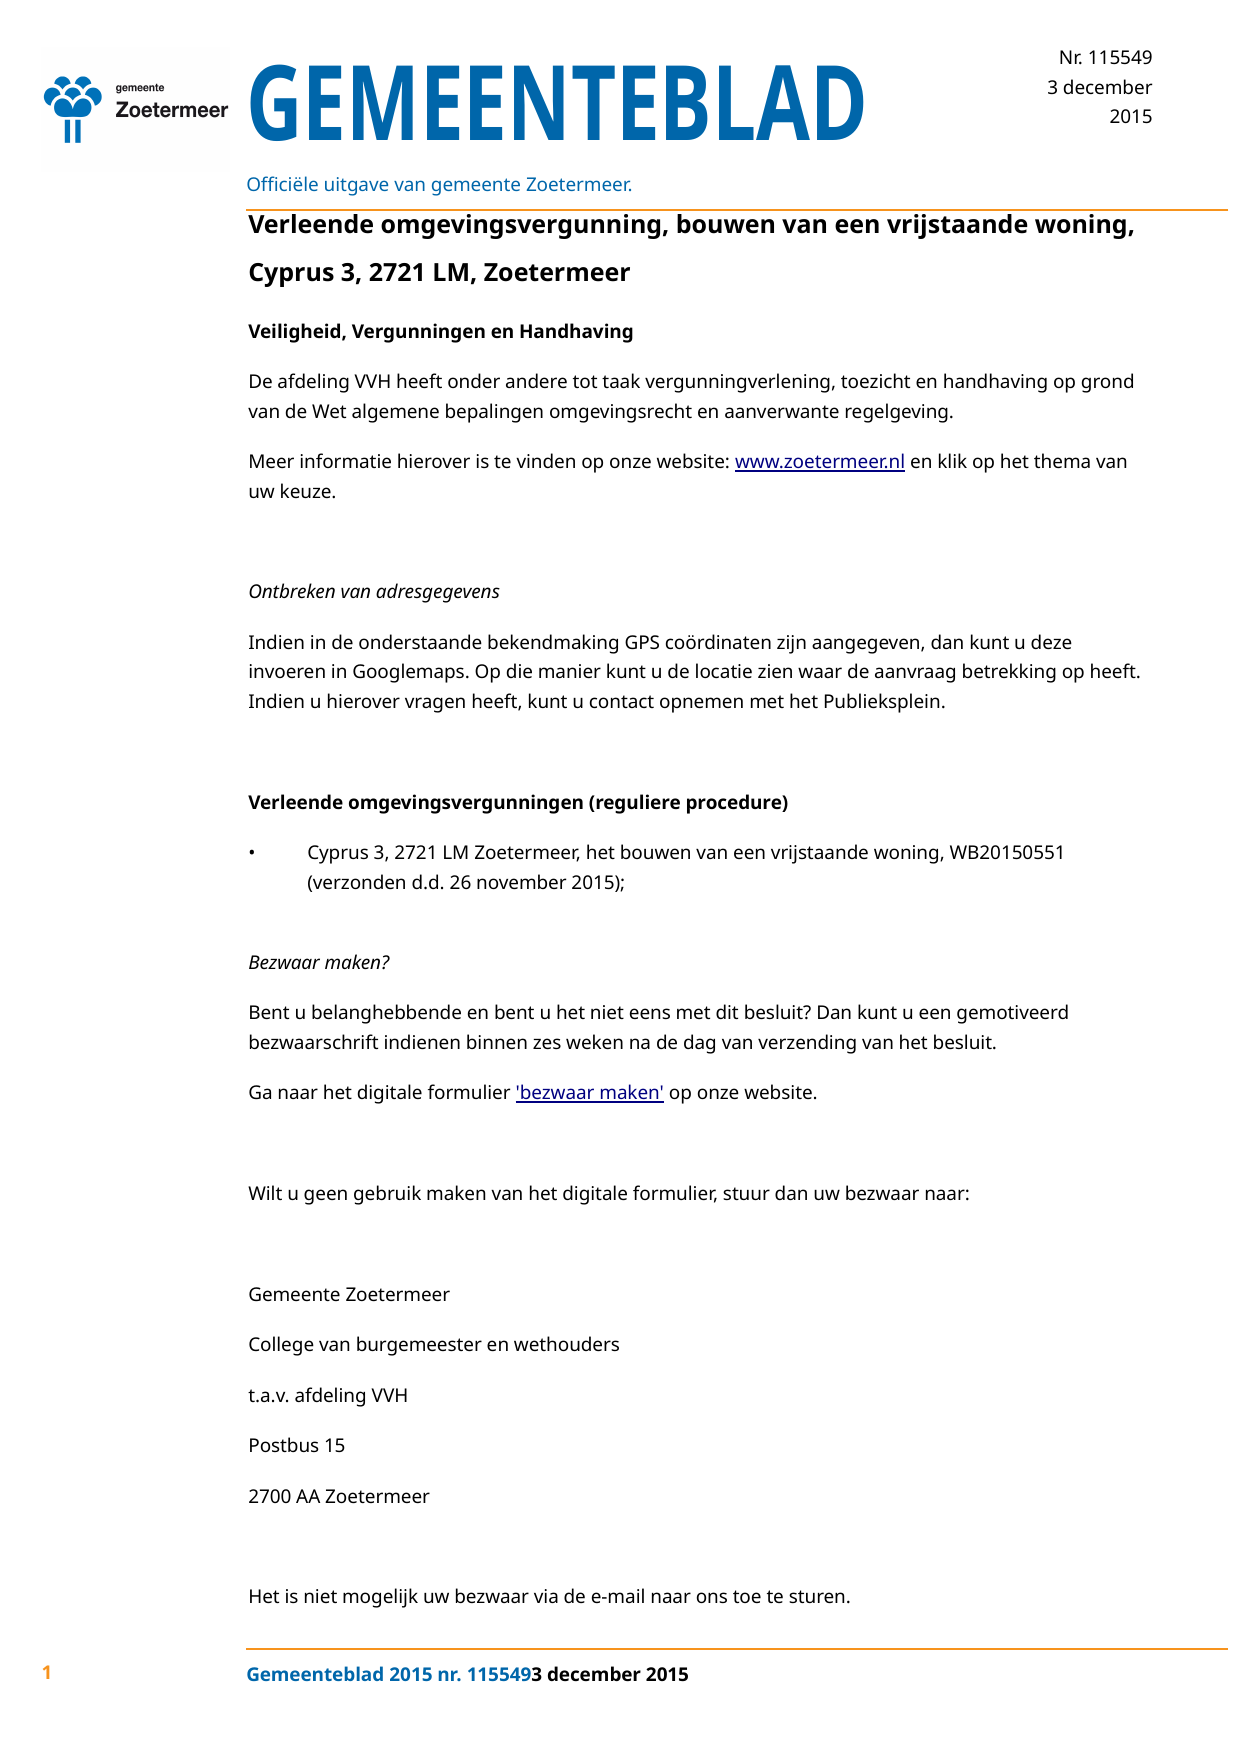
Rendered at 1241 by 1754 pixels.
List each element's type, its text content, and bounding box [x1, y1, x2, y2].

text Ontbreken van adresgegevens [248, 579, 1152, 604]
text 2700 AA Zoetermeer [248, 1483, 1152, 1509]
text Verleende omgevingsvergunning, bouwen van een vrijstaande woning, Cyprus 3, 2721 LM, Zoetermeer [248, 211, 1152, 288]
text Indien in de onderstaande bekendmaking GPS coördinaten zijn aangegeven, dan kunt u deze invoeren in Googlemaps. Op die manier kunt u de locatie zien waar de aanvraag betrekking op heeft. Indien u hierover vragen heeft, kunt u contact opnemen met het Publieksplein. [248, 629, 1152, 714]
text Wilt u geen gebruik maken van het digitale formulier, stuur dan uw bezwaar naar: [248, 1180, 1152, 1206]
text Bezwaar maken? [248, 949, 1152, 975]
list Cyprus 3, 2721 LM Zoetermeer, het bouwen van een vrijstaande woning, WB20150551 (verzonden d.d. 26 november 2015); [248, 839, 1152, 895]
text Meer informatie hierover is te vinden op onze website: www.zoetermeer.nl en klik op het thema van uw keuze. [248, 448, 1152, 504]
text Gemeente Zoetermeer [248, 1281, 1152, 1307]
text De afdeling VVH heeft onder andere tot taak vergunningverlening, toezicht en handhaving op grond van de Wet algemene bepalingen omgevingsrecht en aanverwante regelgeving. [248, 368, 1152, 424]
text Veiligheid, Vergunningen en Handhaving [248, 318, 1152, 344]
text College van burgemeester en wethouders [248, 1332, 1152, 1357]
text Het is niet mogelijk uw bezwaar via de e-mail naar ons toe te sturen. [248, 1584, 1152, 1609]
text Ga naar het digitale formulier 'bezwaar maken' op onze website. [248, 1079, 1152, 1105]
text t.a.v. afdeling VVH [248, 1382, 1152, 1408]
text Postbus 15 [248, 1432, 1152, 1458]
text Bent u belanghebbende en bent u het niet eens met dit besluit? Dan kunt u een gemotiveerd bezwaarschrift indienen binnen zes weken na de dag van verzending van het besluit. [248, 999, 1152, 1055]
picture [41, 47, 231, 172]
text Verleende omgevingsvergunningen (reguliere procedure) [248, 789, 1152, 815]
